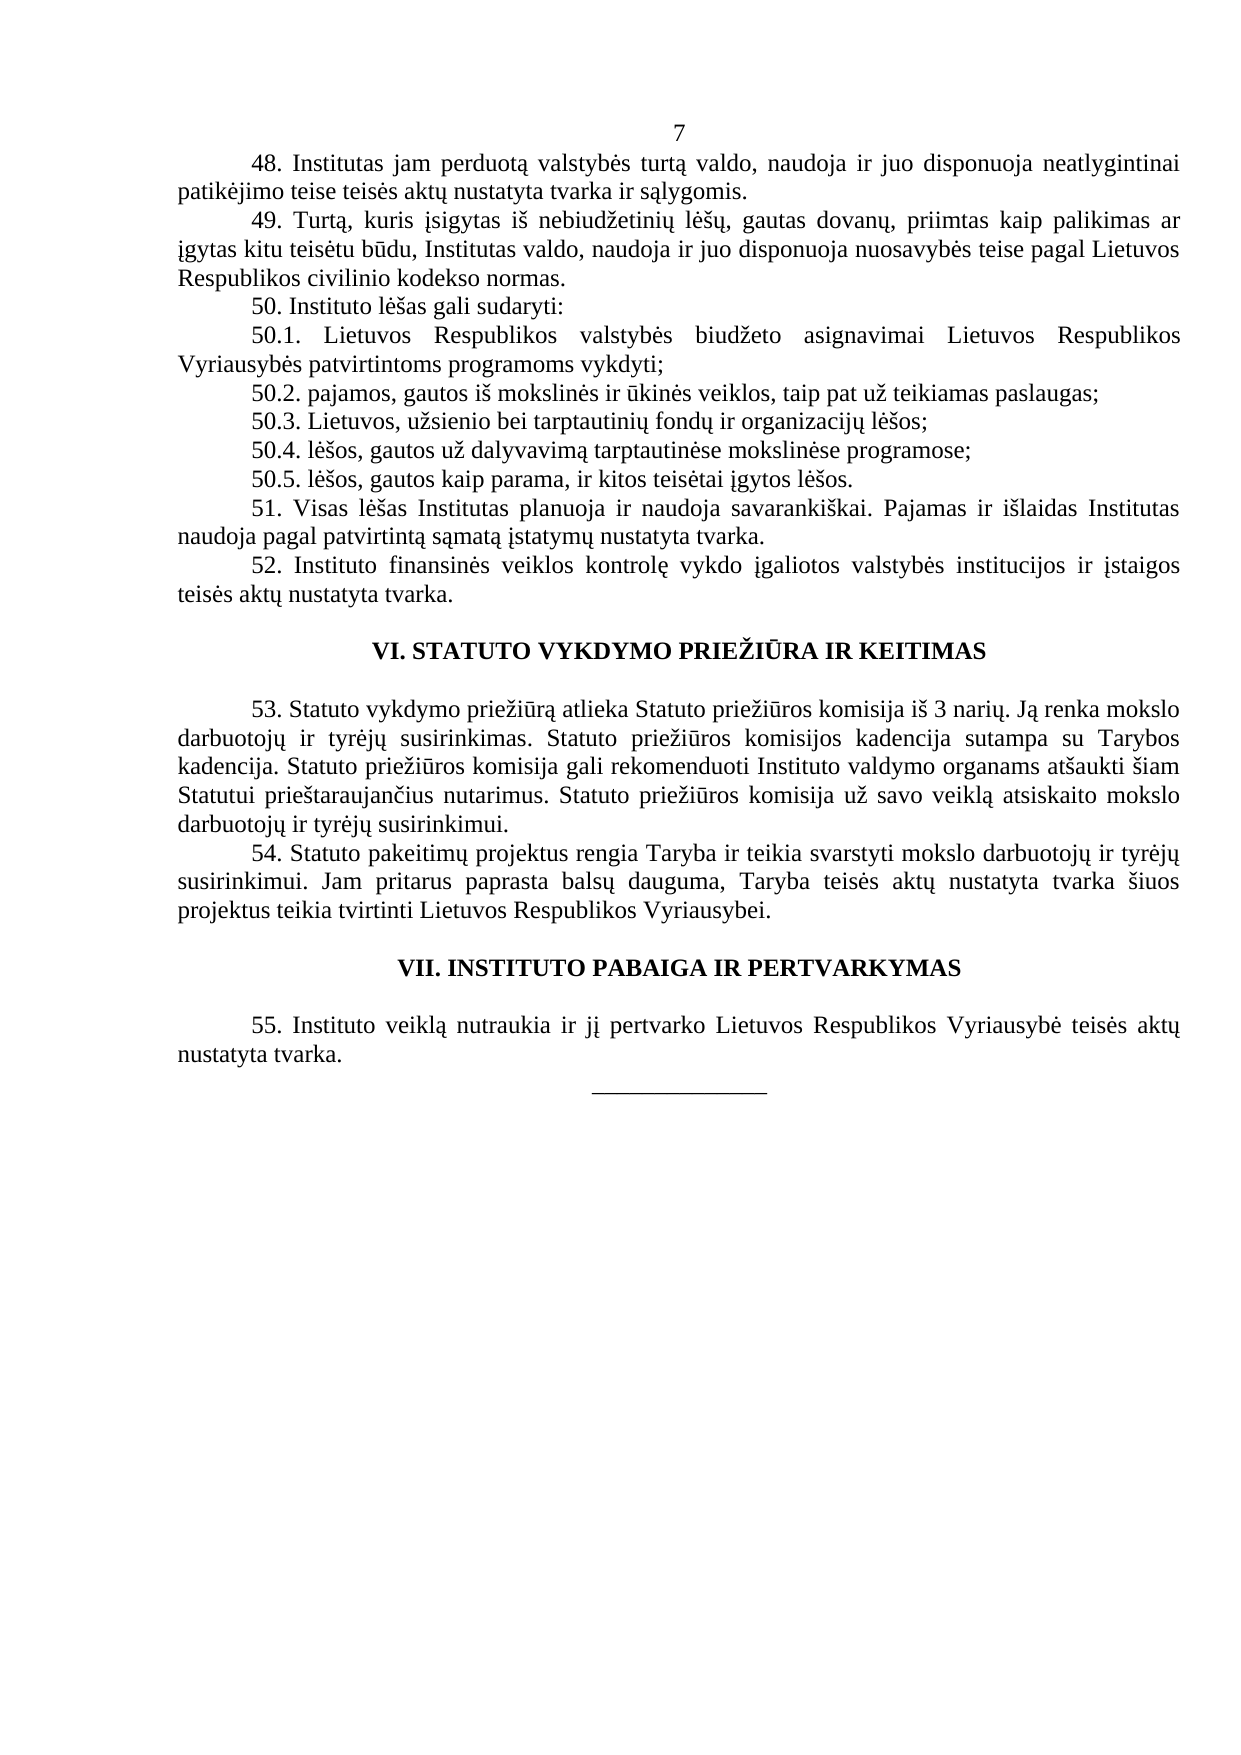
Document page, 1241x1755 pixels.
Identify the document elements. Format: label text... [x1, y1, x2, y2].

text 52. Instituto finansinės veiklos kontrolę vykdo įgaliotos valstybės institucijos ir įstaigos teisės aktų nustatyta tvarka. [177, 550, 1181, 608]
text 50. Instituto lėšas gali sudaryti: [177, 291, 1181, 320]
text VII. INSTITUTO PABAIGA IR PERTVARKYMAS [177, 953, 1181, 981]
text VI. STATUTO VYKDYMO PRIEŽIŪRA IR KEITIMAS [177, 636, 1181, 665]
text 49. Turtą, kuris įsigytas iš nebiudžetinių lėšų, gautas dovanų, priimtas kaip palikimas ar įgytas kitu teisėtu būdu, Institutas valdo, naudoja ir juo disponuoja nuosavybės teise pagal Lietuvos Respublikos civilinio kodekso normas. [177, 205, 1181, 291]
text 53. Statuto vykdymo priežiūrą atlieka Statuto priežiūros komisija iš 3 narių. Ją renka mokslo darbuotojų ir tyrėjų susirinkimas. Statuto priežiūros komisijos kadencija sutampa su Tarybos kadencija. Statuto priežiūros komisija gali rekomenduoti Instituto valdymo organams atšaukti šiam Statutui prieštaraujančius nutarimus. Statuto priežiūros komisija už savo veiklą atsiskaito mokslo darbuotojų ir tyrėjų susirinkimui. [177, 694, 1181, 838]
text 55. Instituto veiklą nutraukia ir jį pertvarko Lietuvos Respublikos Vyriausybė teisės aktų nustatyta tvarka. [177, 1010, 1181, 1068]
text 50.4. lėšos, gautos už dalyvavimą tarptautinėse mokslinėse programose; [177, 435, 1181, 464]
text 51. Visas lėšas Institutas planuoja ir naudoja savarankiškai. Pajamas ir išlaidas Institutas naudoja pagal patvirtintą sąmatą įstatymų nustatyta tvarka. [177, 493, 1181, 550]
text 50.2. pajamos, gautos iš mokslinės ir ūkinės veiklos, taip pat už teikiamas paslaugas; [177, 378, 1181, 406]
text ______________ [177, 1068, 1181, 1096]
text 50.5. lėšos, gautos kaip parama, ir kitos teisėtai įgytos lėšos. [177, 464, 1181, 493]
text 50.3. Lietuvos, užsienio bei tarptautinių fondų ir organizacijų lėšos; [177, 406, 1181, 435]
text 50.1. Lietuvos Respublikos valstybės biudžeto asignavimai Lietuvos Respublikos Vyriausybės patvirtintoms programoms vykdyti; [177, 320, 1181, 378]
text 48. Institutas jam perduotą valstybės turtą valdo, naudoja ir juo disponuoja neatlygintinai patikėjimo teise teisės aktų nustatyta tvarka ir sąlygomis. [177, 148, 1181, 205]
text 54. Statuto pakeitimų projektus rengia Taryba ir teikia svarstyti mokslo darbuotojų ir tyrėjų susirinkimui. Jam pritarus paprasta balsų dauguma, Taryba teisės aktų nustatyta tvarka šiuos projektus teikia tvirtinti Lietuvos Respublikos Vyriausybei. [177, 838, 1181, 924]
